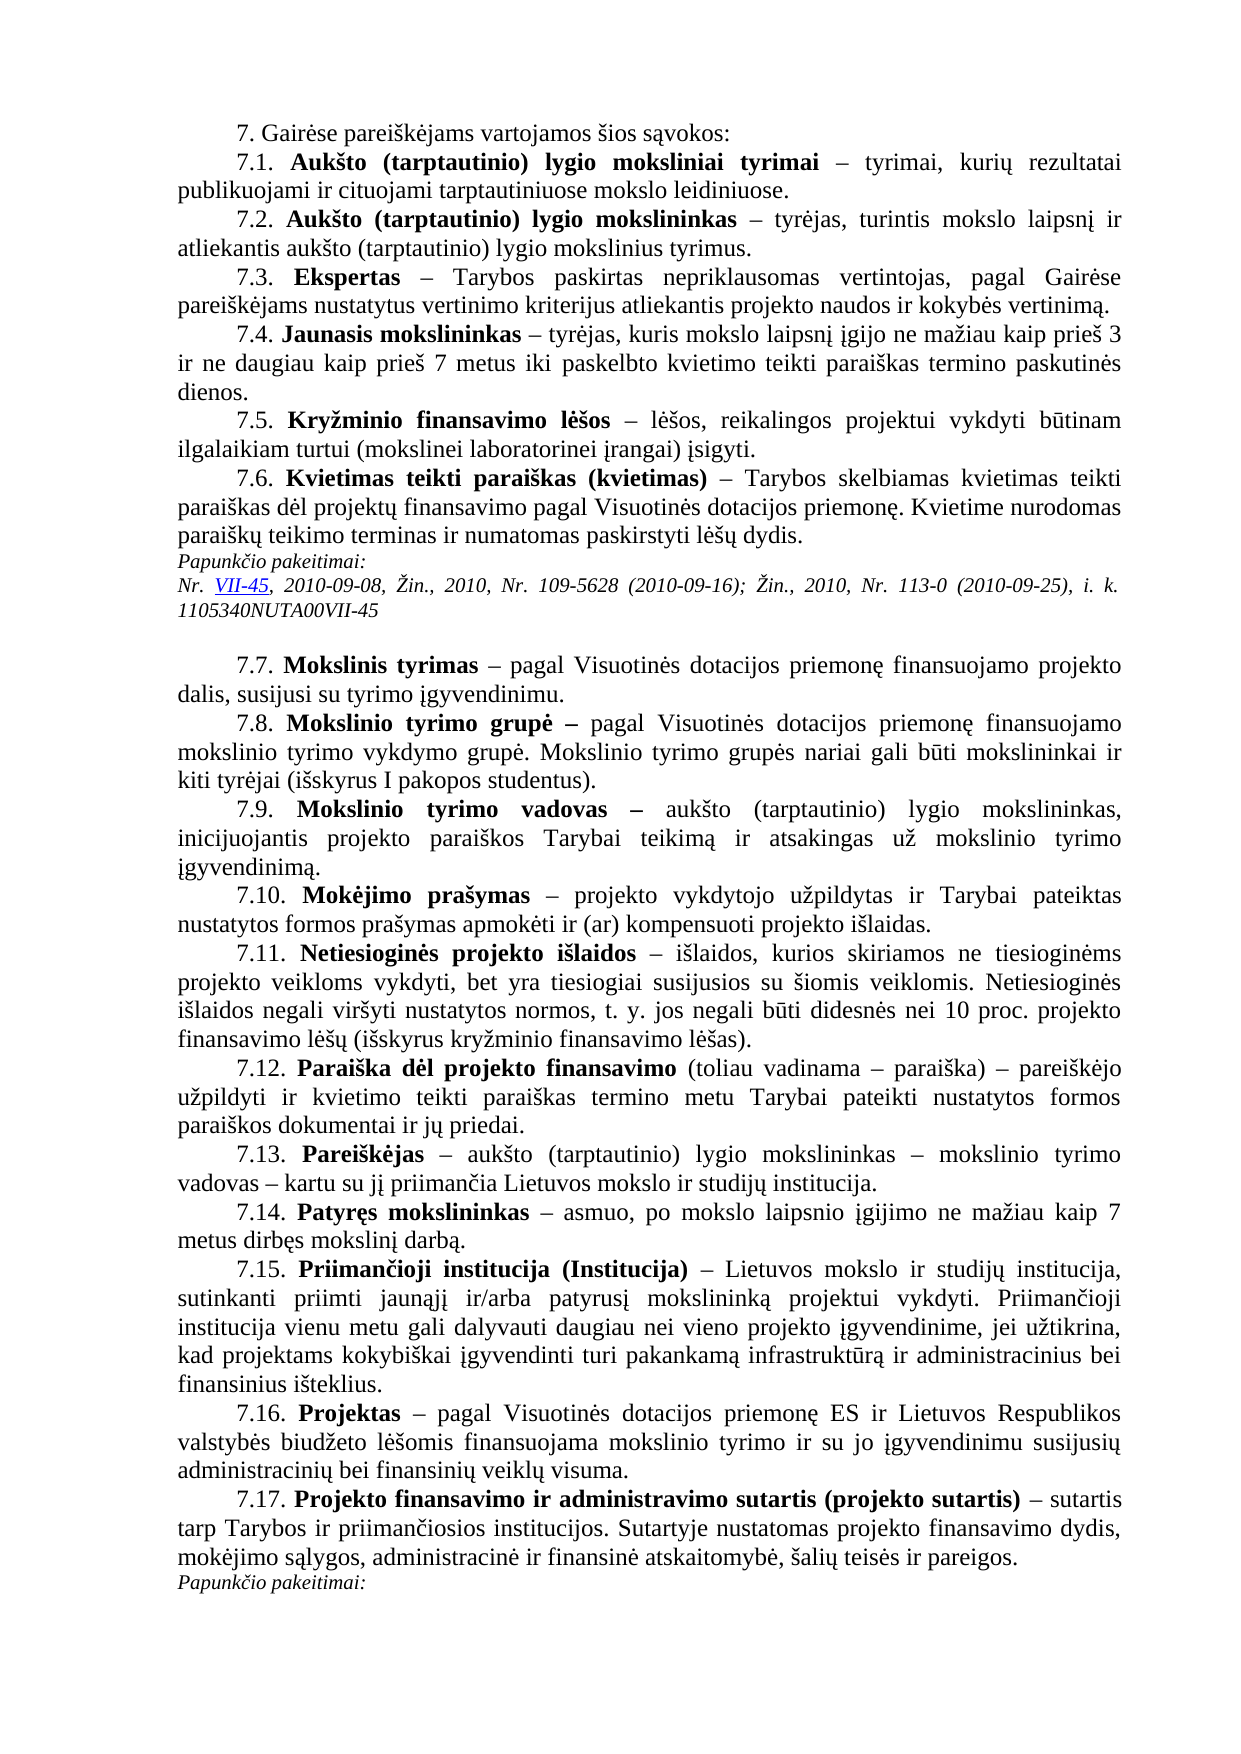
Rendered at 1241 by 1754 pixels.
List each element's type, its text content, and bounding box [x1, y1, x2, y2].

text 7.12. Paraiška dėl projekto finansavimo (toliau vadinama – paraiška) – pareiškėjo užpildyti ir kvietimo teikti paraiškas termino metu Tarybai pateikti nustatytos formos paraiškos dokumentai ir jų priedai. [177, 1053, 1122, 1139]
text 7.6. Kvietimas teikti paraiškas (kvietimas) – Tarybos skelbiamas kvietimas teikti paraiškas dėl projektų finansavimo pagal Visuotinės dotacijos priemonę. Kvietime nurodomas paraiškų teikimo terminas ir numatomas paskirstyti lėšų dydis. [177, 463, 1122, 549]
text 7.10. Mokėjimo prašymas – projekto vykdytojo užpildytas ir Tarybai pateiktas nustatytos formos prašymas apmokėti ir (ar) kompensuoti projekto išlaidas. [177, 880, 1122, 938]
text 7.8. Mokslinio tyrimo grupė – pagal Visuotinės dotacijos priemonę finansuojamo mokslinio tyrimo vykdymo grupė. Mokslinio tyrimo grupės nariai gali būti mokslininkai ir kiti tyrėjai (išskyrus I pakopos studentus). [177, 708, 1122, 794]
text 7.11. Netiesioginės projekto išlaidos – išlaidos, kurios skiriamos ne tiesioginėms projekto veikloms vykdyti, bet yra tiesiogiai susijusios su šiomis veiklomis. Netiesioginės išlaidos negali viršyti nustatytos normos, t. y. jos negali būti didesnės nei 10 proc. projekto finansavimo lėšų (išskyrus kryžminio finansavimo lėšas). [177, 938, 1122, 1053]
text Nr. VII-45, 2010-09-08, Žin., 2010, Nr. 109-5628 (2010-09-16); Žin., 2010, Nr. 113-0 (2010-09-25), i. k. 1105340NUTA00VII-45 [177, 573, 1122, 622]
text Papunkčio pakeitimai: [177, 1570, 1122, 1594]
text 7.4. Jaunasis mokslininkas – tyrėjas, kuris mokslo laipsnį įgijo ne mažiau kaip prieš 3 ir ne daugiau kaip prieš 7 metus iki paskelbto kvietimo teikti paraiškas termino paskutinės dienos. [177, 319, 1122, 406]
text 7.2. Aukšto (tarptautinio) lygio mokslininkas – tyrėjas, turintis mokslo laipsnį ir atliekantis aukšto (tarptautinio) lygio mokslinius tyrimus. [177, 204, 1122, 262]
text 7.7. Mokslinis tyrimas – pagal Visuotinės dotacijos priemonę finansuojamo projekto dalis, susijusi su tyrimo įgyvendinimu. [177, 650, 1122, 708]
text 7.14. Patyręs mokslininkas – asmuo, po mokslo laipsnio įgijimo ne mažiau kaip 7 metus dirbęs mokslinį darbą. [177, 1197, 1122, 1254]
text 7.5. Kryžminio finansavimo lėšos – lėšos, reikalingos projektui vykdyti būtinam ilgalaikiam turtui (mokslinei laboratorinei įrangai) įsigyti. [177, 406, 1122, 463]
text 7.1. Aukšto (tarptautinio) lygio moksliniai tyrimai – tyrimai, kurių rezultatai publikuojami ir cituojami tarptautiniuose mokslo leidiniuose. [177, 147, 1122, 204]
text 7.16. Projektas – pagal Visuotinės dotacijos priemonę ES ir Lietuvos Respublikos valstybės biudžeto lėšomis finansuojama mokslinio tyrimo ir su jo įgyvendinimu susijusių administracinių bei finansinių veiklų visuma. [177, 1398, 1122, 1484]
text Papunkčio pakeitimai: [177, 549, 1122, 573]
text 7.17. Projekto finansavimo ir administravimo sutartis (projekto sutartis) – sutartis tarp Tarybos ir priimančiosios institucijos. Sutartyje nustatomas projekto finansavimo dydis, mokėjimo sąlygos, administracinė ir finansinė atskaitomybė, šalių teisės ir pareigos. [177, 1484, 1122, 1570]
text 7.13. Pareiškėjas – aukšto (tarptautinio) lygio mokslininkas – mokslinio tyrimo vadovas – kartu su jį priimančia Lietuvos mokslo ir studijų institucija. [177, 1139, 1122, 1197]
text 7. Gairėse pareiškėjams vartojamos šios sąvokos: [177, 118, 1122, 147]
text 7.3. Ekspertas – Tarybos paskirtas nepriklausomas vertintojas, pagal Gairėse pareiškėjams nustatytus vertinimo kriterijus atliekantis projekto naudos ir kokybės vertinimą. [177, 262, 1122, 319]
text 7.9. Mokslinio tyrimo vadovas – aukšto (tarptautinio) lygio mokslininkas, inicijuojantis projekto paraiškos Tarybai teikimą ir atsakingas už mokslinio tyrimo įgyvendinimą. [177, 794, 1122, 880]
text 7.15. Priimančioji institucija (Institucija) – Lietuvos mokslo ir studijų institucija, sutinkanti priimti jaunąjį ir/arba patyrusį mokslininką projektui vykdyti. Priimančioji institucija vienu metu gali dalyvauti daugiau nei vieno projekto įgyvendinime, jei užtikrina, kad projektams kokybiškai įgyvendinti turi pakankamą infrastruktūrą ir administracinius bei finansinius išteklius. [177, 1254, 1122, 1398]
